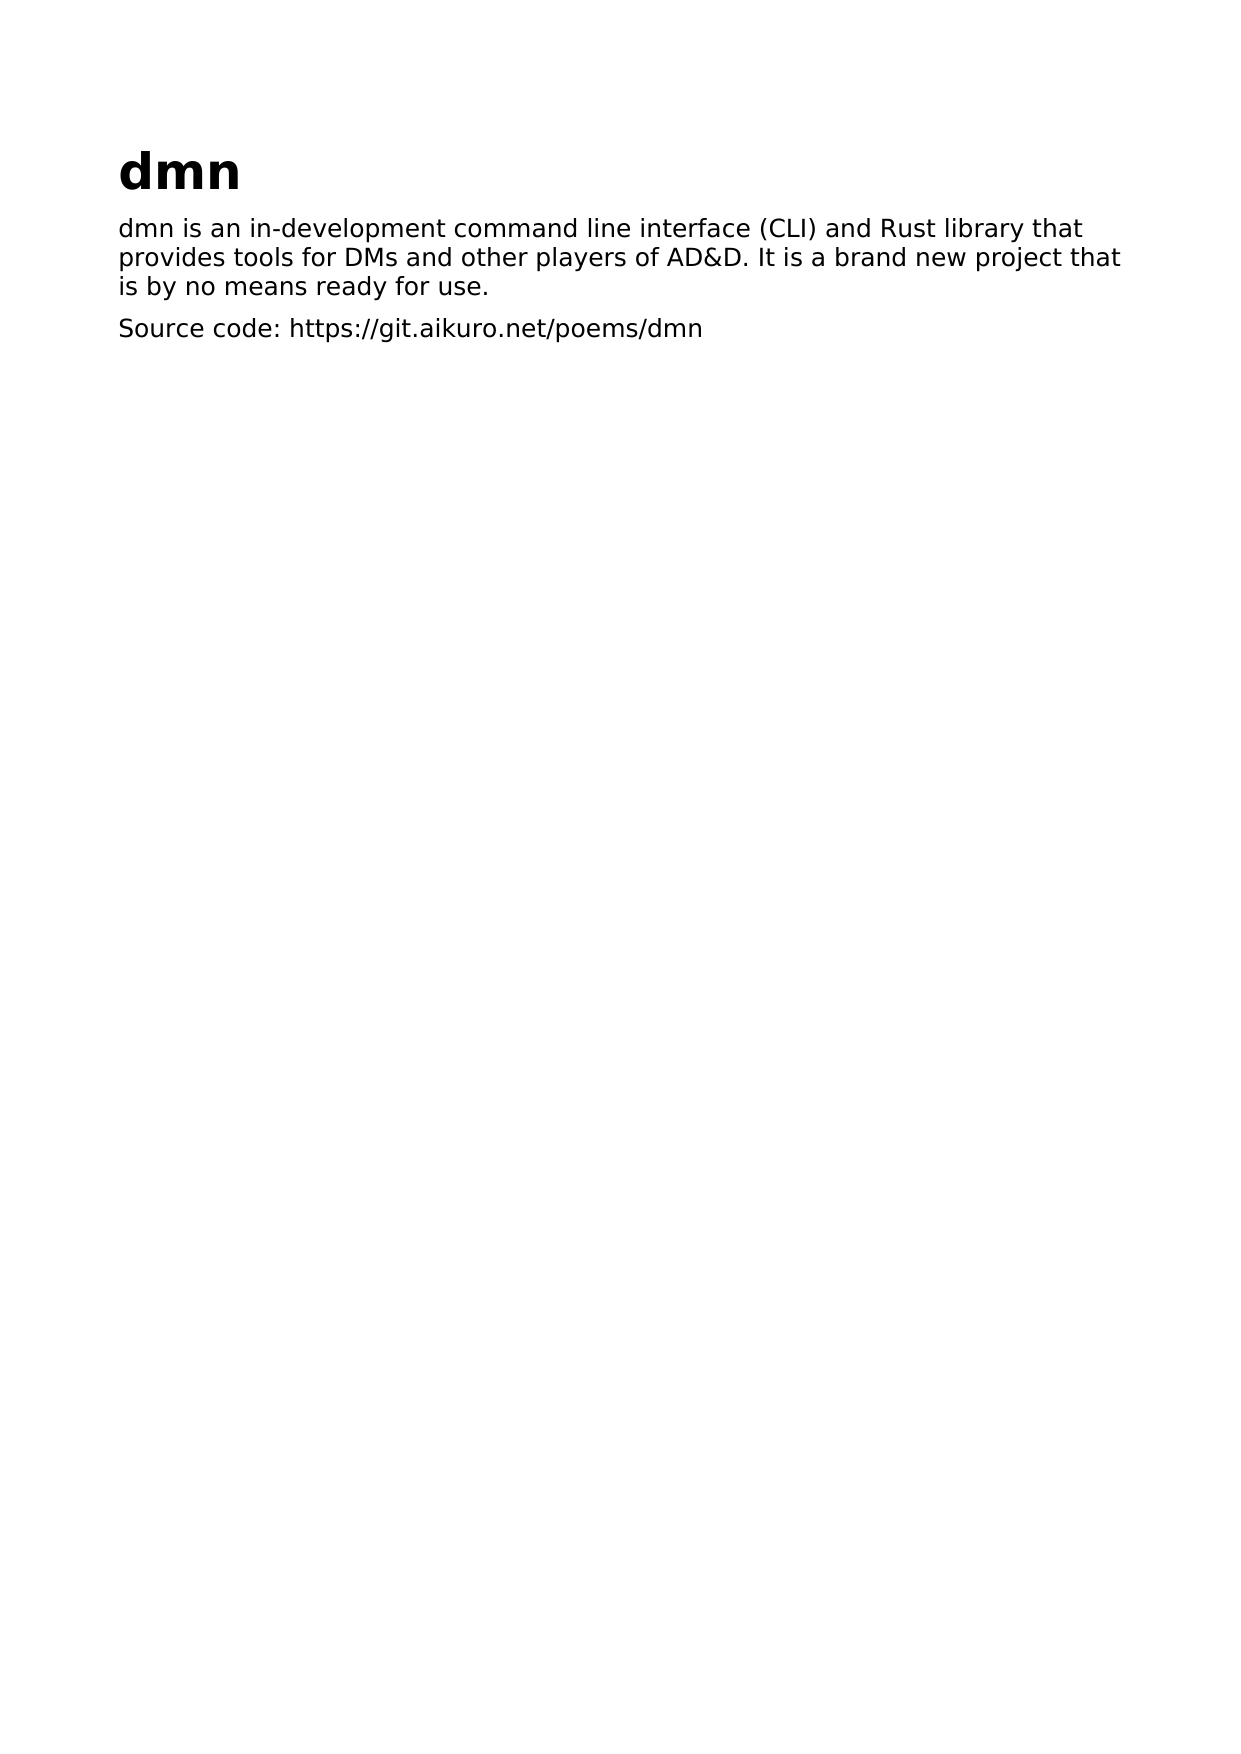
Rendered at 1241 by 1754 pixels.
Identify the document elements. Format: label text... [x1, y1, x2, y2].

text dmn is an in-development command line interface (CLI) and Rust library that provides tools for DMs and other players of AD&D. It is a brand new project that is by no means ready for use. [118, 214, 1122, 301]
text Source code: https://git.aikuro.net/poems/dmn [118, 314, 1122, 343]
subtitle dmn [118, 143, 1122, 201]
